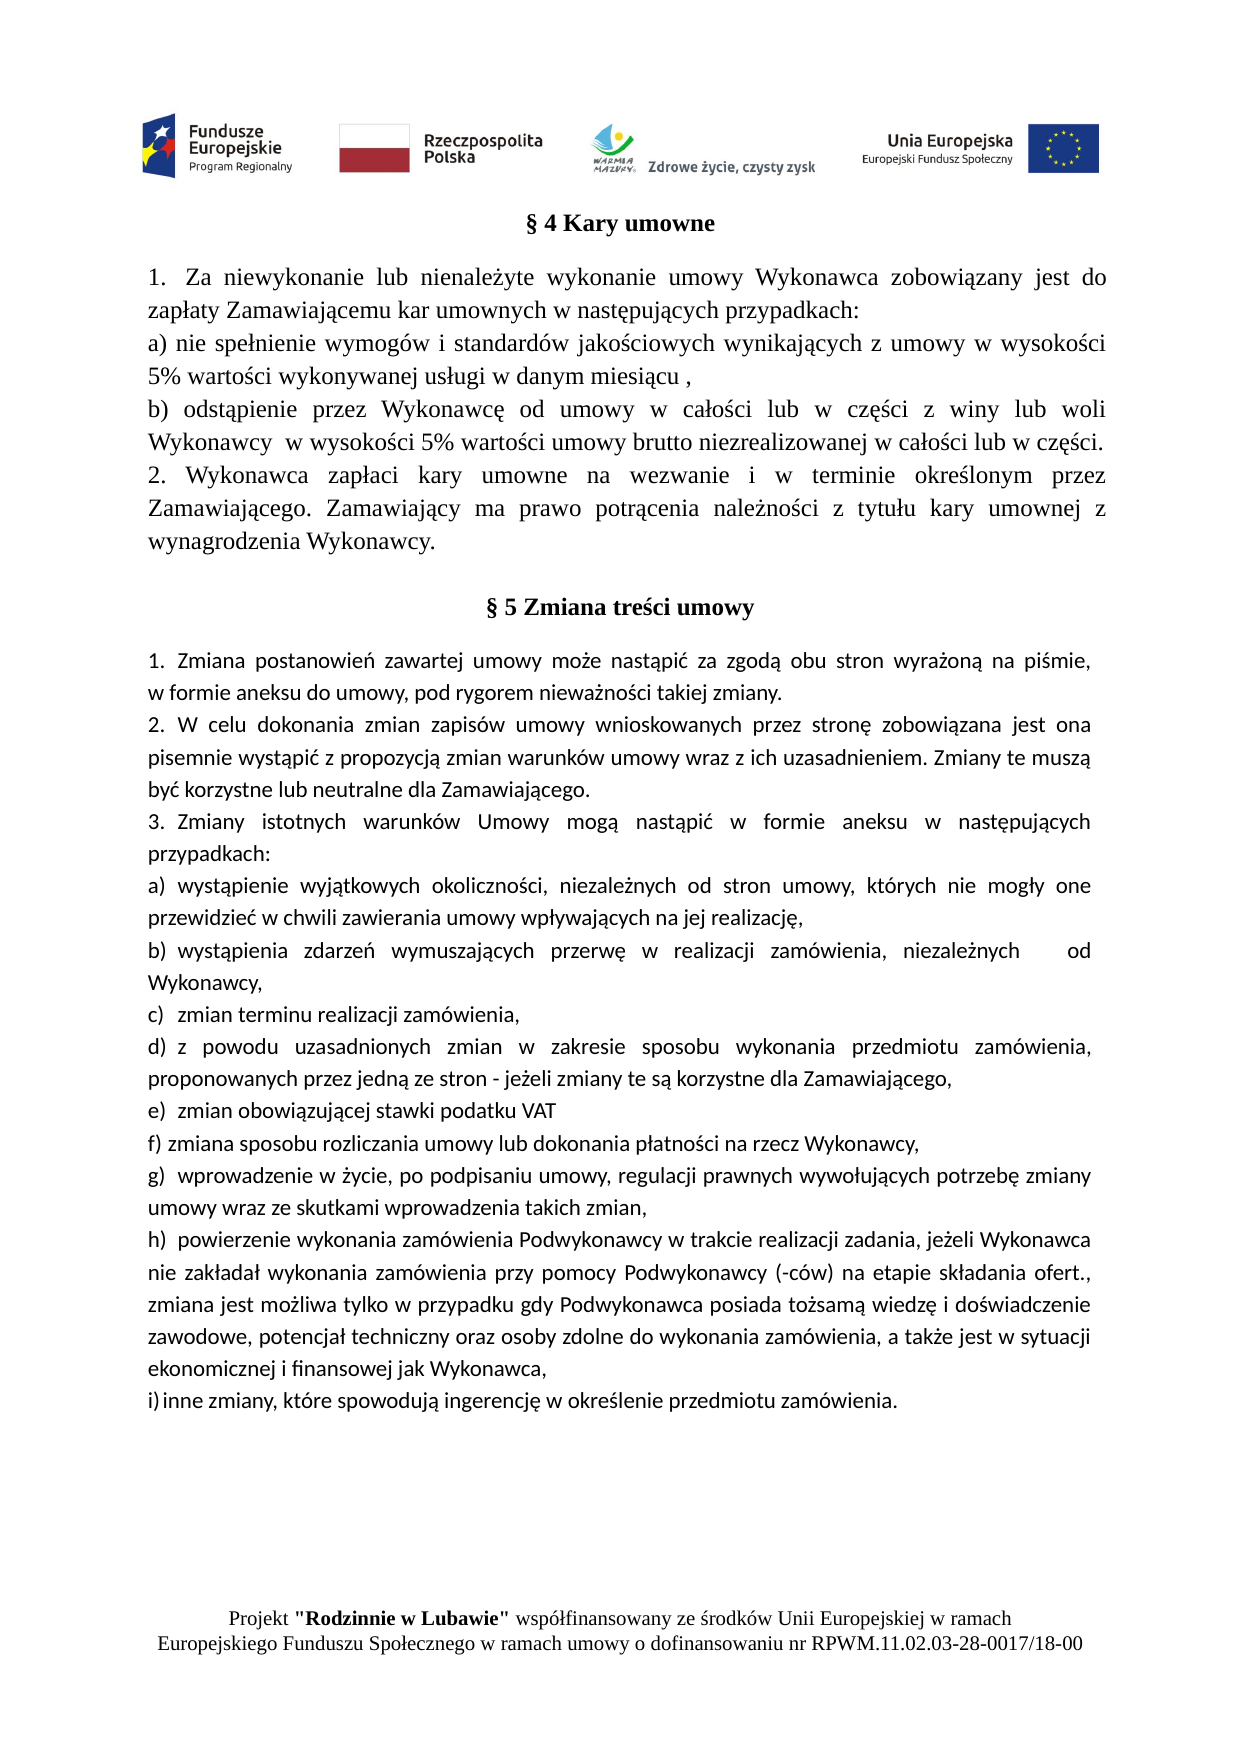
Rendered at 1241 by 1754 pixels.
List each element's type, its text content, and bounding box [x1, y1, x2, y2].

text a) nie spełnienie wymogów i standardów jakościowych wynikających z umowy w wysokości 5% wartości wykonywanej usługi w danym miesiącu , [148, 328, 1107, 390]
list zmiana sposobu rozliczania umowy lub dokonania płatności na rzecz Wykonawcy, [148, 1129, 1093, 1157]
list powierzenie wykonania zamówienia Podwykonawcy w trakcie realizacji zadania, jeżeli Wykonawca nie zakładał wykonania zamówienia przy pomocy Podwykonawcy (-ców) na etapie składania ofert., zmiana jest możliwa tylko w przypadku gdy Podwykonawca posiada tożsamą wiedzę i doświadczenie zawodowe, potencjał techniczny oraz osoby zdolne do wykonania zamówienia, a także jest w sytuacji ekonomicznej i finansowej jak Wykonawca, [148, 1225, 1093, 1382]
text § 5 Zmiana treści umowy [148, 592, 1093, 621]
text b) odstąpienie przez Wykonawcę od umowy w całości lub w części z winy lub woli Wykonawcy w wysokości 5% wartości umowy brutto niezrealizowanej w całości lub w części. [148, 394, 1107, 456]
list Wykonawca zapłaci kary umowne na wezwanie i w terminie określonym przez Zamawiającego. Zamawiający ma prawo potrącenia należności z tytułu kary umownej z wynagrodzenia Wykonawcy. [148, 460, 1107, 555]
list Zmiany istotnych warunków Umowy mogą nastąpić w formie aneksu w następujących przypadkach: [148, 807, 1093, 867]
list inne zmiany, które spowodują ingerencję w określenie przedmiotu zamówienia. [148, 1386, 1093, 1414]
list wprowadzenie w życie, po podpisaniu umowy, regulacji prawnych wywołujących potrzebę zmiany umowy wraz ze skutkami wprowadzenia takich zmian, [148, 1161, 1093, 1221]
list wystąpienia zdarzeń wymuszających przerwę w realizacji zamówienia, niezależnych od Wykonawcy, [148, 936, 1093, 996]
list Za niewykonanie lub nienależyte wykonanie umowy Wykonawca zobowiązany jest do zapłaty Zamawiającemu kar umownych w następujących przypadkach: [148, 262, 1107, 324]
list zmian obowiązującej stawki podatku VAT [148, 1097, 1093, 1125]
list zmian terminu realizacji zamówienia, [148, 1000, 1093, 1028]
list Zmiana postanowień zawartej umowy może nastąpić za zgodą obu stron wyrażoną na piśmie, w formie aneksu do umowy, pod rygorem nieważności takiej zmiany. [148, 646, 1093, 706]
list W celu dokonania zmian zapisów umowy wnioskowanych przez stronę zobowiązana jest ona pisemnie wystąpić z propozycją zmian warunków umowy wraz z ich uzasadnieniem. Zmiany te muszą być korzystne lub neutralne dla Zamawiającego. [148, 710, 1093, 803]
list z powodu uzasadnionych zmian w zakresie sposobu wykonania przedmiotu zamówienia, proponowanych przez jedną ze stron - jeżeli zmiany te są korzystne dla Zamawiającego, [148, 1032, 1093, 1092]
list wystąpienie wyjątkowych okoliczności, niezależnych od stron umowy, których nie mogły one przewidzieć w chwili zawierania umowy wpływających na jej realizację, [148, 871, 1093, 932]
picture [118, 97, 1123, 195]
text § 4 Kary umowne [148, 208, 1093, 237]
